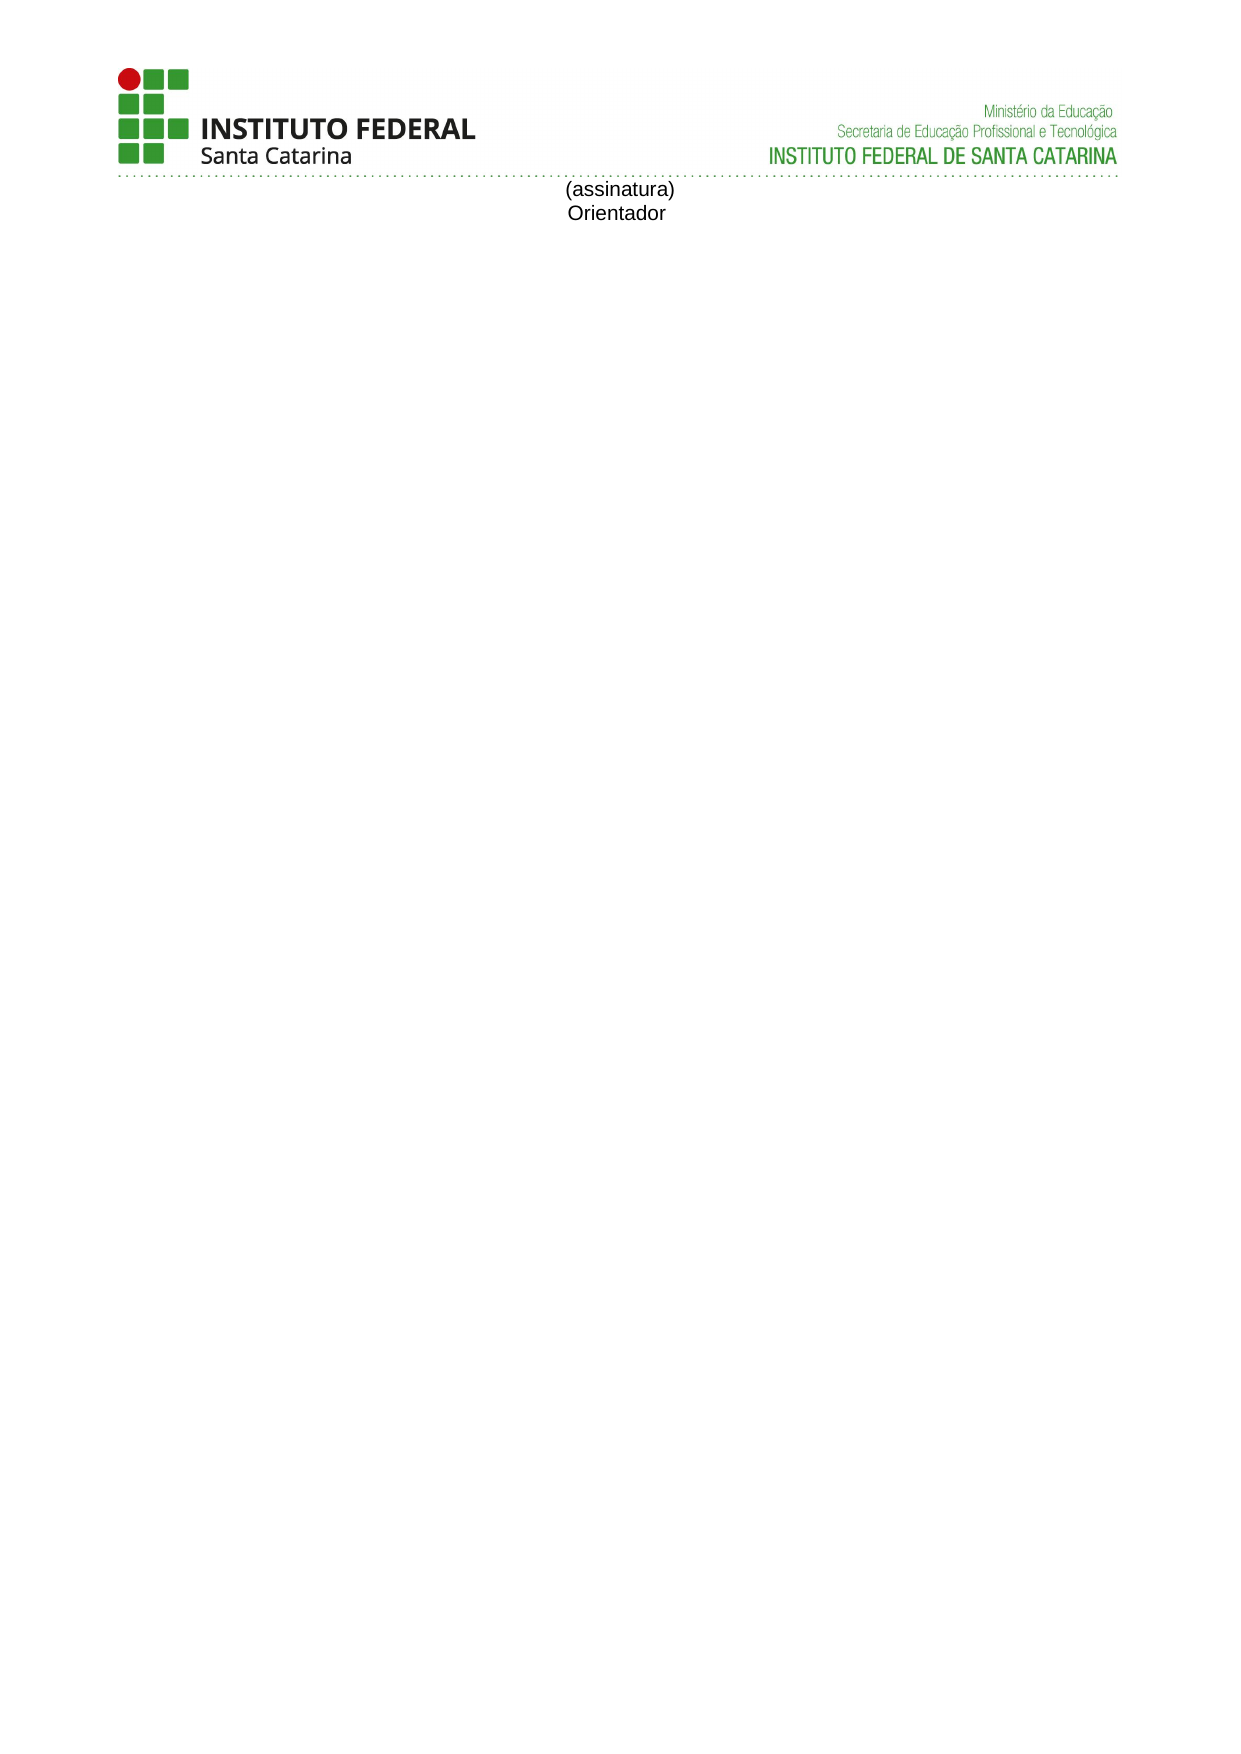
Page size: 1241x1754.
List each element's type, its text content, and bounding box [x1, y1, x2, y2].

picture [118, 68, 1122, 177]
text (assinatura) [118, 177, 1122, 201]
text Orientador [118, 201, 1115, 225]
